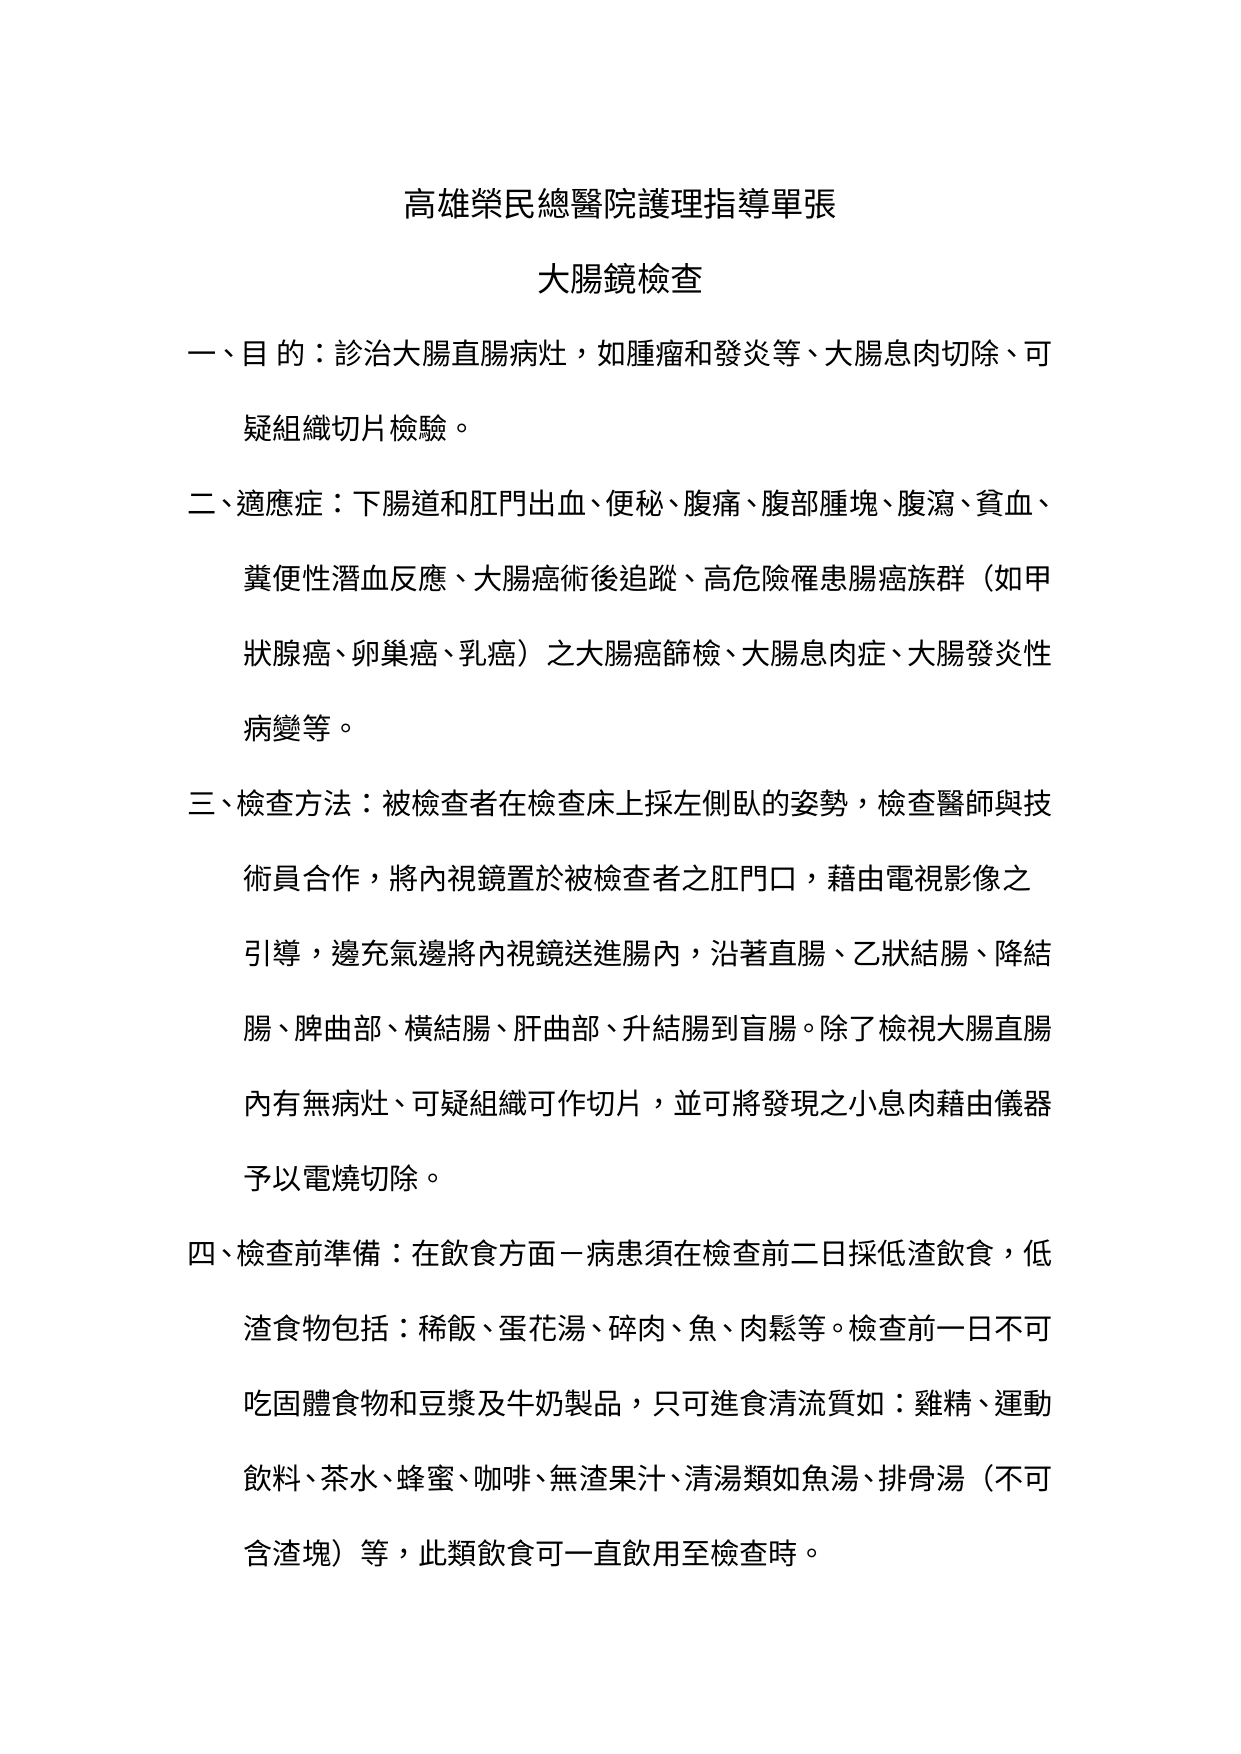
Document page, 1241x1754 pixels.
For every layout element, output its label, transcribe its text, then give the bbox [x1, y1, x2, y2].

text 二、適應症：下腸道和肛門出血、便秘、腹痛、腹部腫塊、腹瀉、貧血、糞便性潛血反應、大腸癌術後追蹤、高危險罹患腸癌族群（如甲狀腺癌、卵巢癌、乳癌）之大腸癌篩檢、大腸息肉症、大腸發炎性病變等。 [187, 464, 1053, 764]
text 大腸鏡檢查 [187, 239, 1053, 314]
text 四、檢查前準備：在飲食方面－病患須在檢查前二日採低渣飲食，低渣食物包括：稀飯、蛋花湯、碎肉、魚、肉鬆等。檢查前一日不可吃固體食物和豆漿及牛奶製品，只可進食清流質如：雞精、運動飲料、茶水、蜂蜜、咖啡、無渣果汁、清湯類如魚湯、排骨湯（不可含渣塊）等，此類飲食可一直飲用至檢查時。 [187, 1214, 1053, 1589]
text 高雄榮民總醫院護理指導單張 [187, 164, 1053, 239]
text 一、目 的：診治大腸直腸病灶，如腫瘤和發炎等、大腸息肉切除、可疑組織切片檢驗。 [187, 314, 1053, 464]
text 三、檢查方法：被檢查者在檢查床上採左側臥的姿勢，檢查醫師與技術員合作，將內視鏡置於被檢查者之肛門口，藉由電視影像之引導，邊充氣邊將內視鏡送進腸內，沿著直腸、乙狀結腸、降結腸、脾曲部、橫結腸、肝曲部、升結腸到盲腸。除了檢視大腸直腸內有無病灶、可疑組織可作切片，並可將發現之小息肉藉由儀器予以電燒切除。 [187, 764, 1053, 1214]
